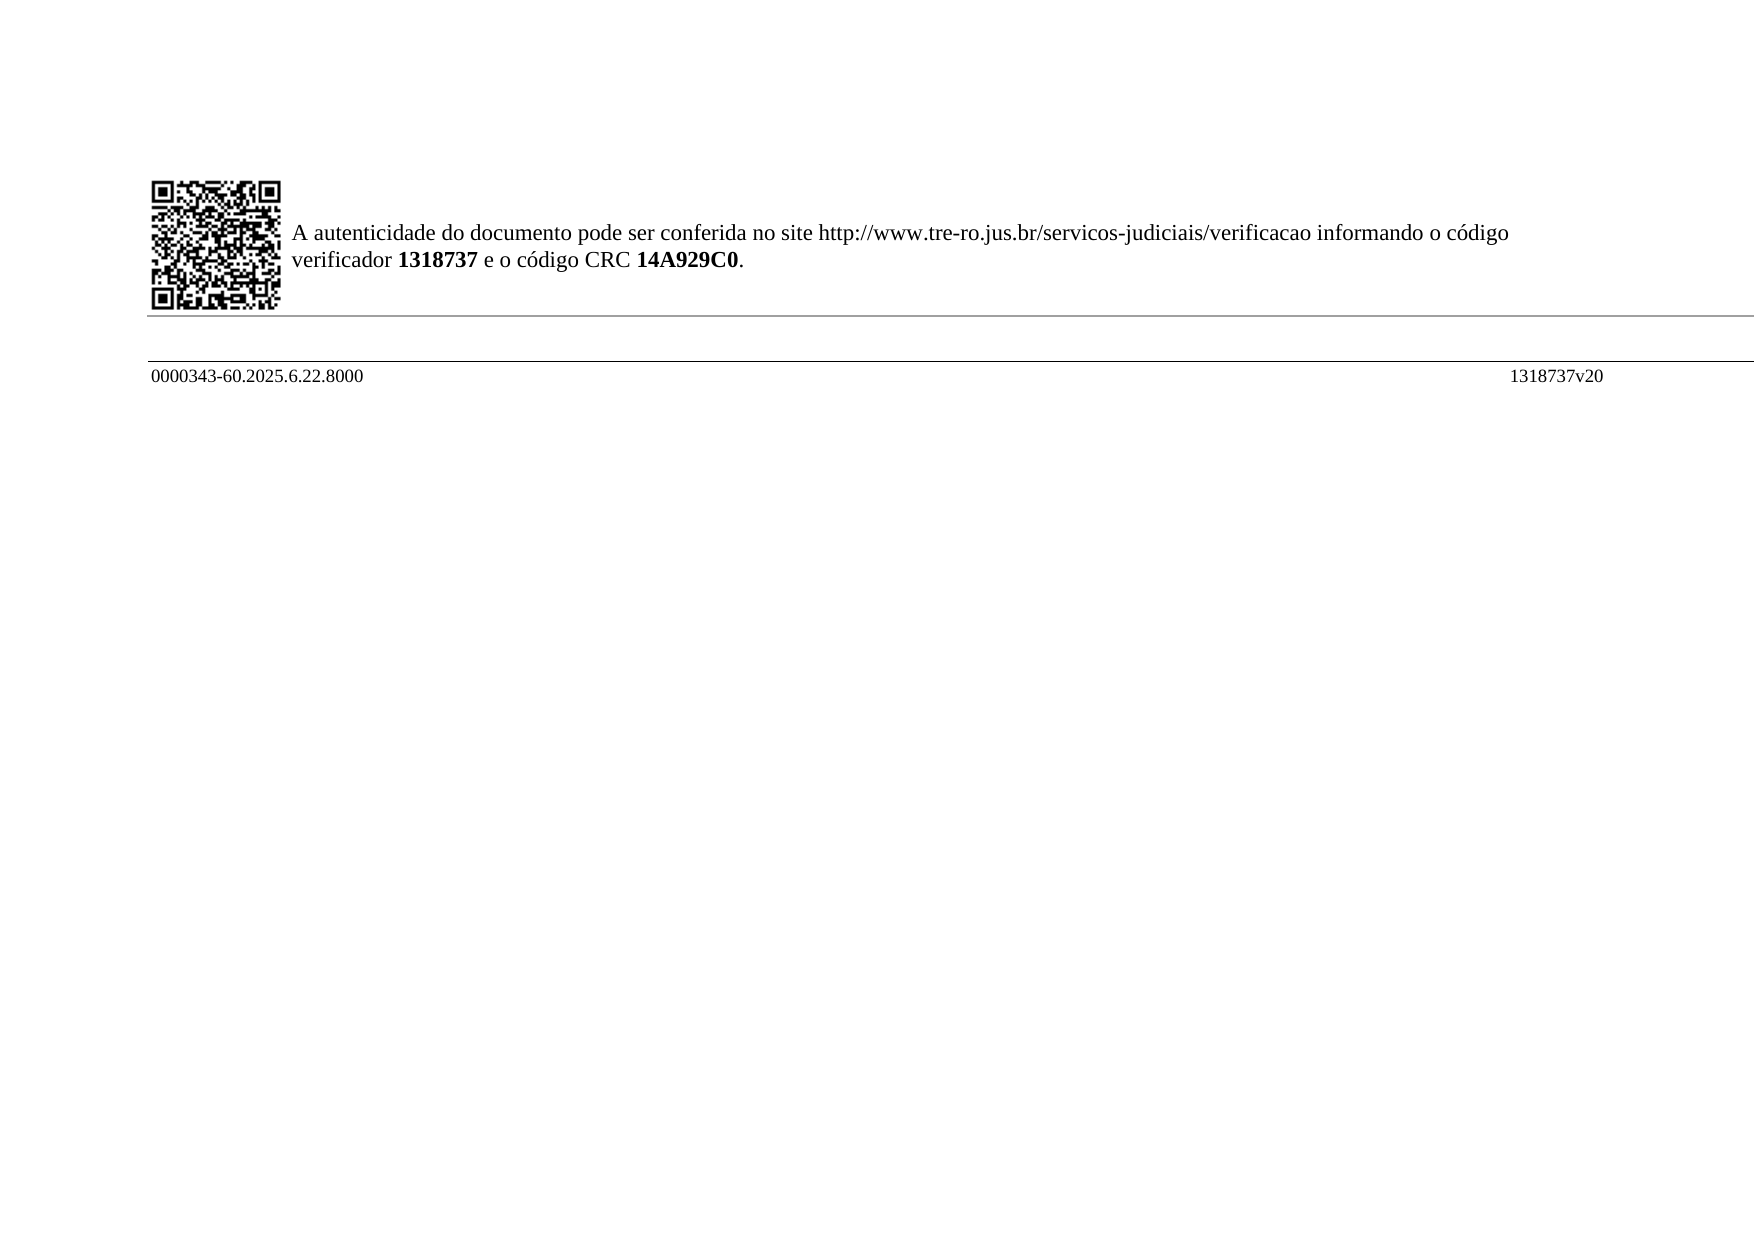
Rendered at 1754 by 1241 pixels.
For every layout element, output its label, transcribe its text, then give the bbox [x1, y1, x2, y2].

table_header A autenticidade do documento pode ser conferida no site http://www.tre-ro.jus.br/servicos-judiciais/verificacao informando o código verificador 1318737 e o código CRC 14A929C0. [290, 177, 1606, 314]
table_header [148, 177, 290, 314]
table_header 1318737v20 [877, 362, 1606, 389]
table_header 0000343-60.2025.6.22.8000 [148, 362, 877, 389]
